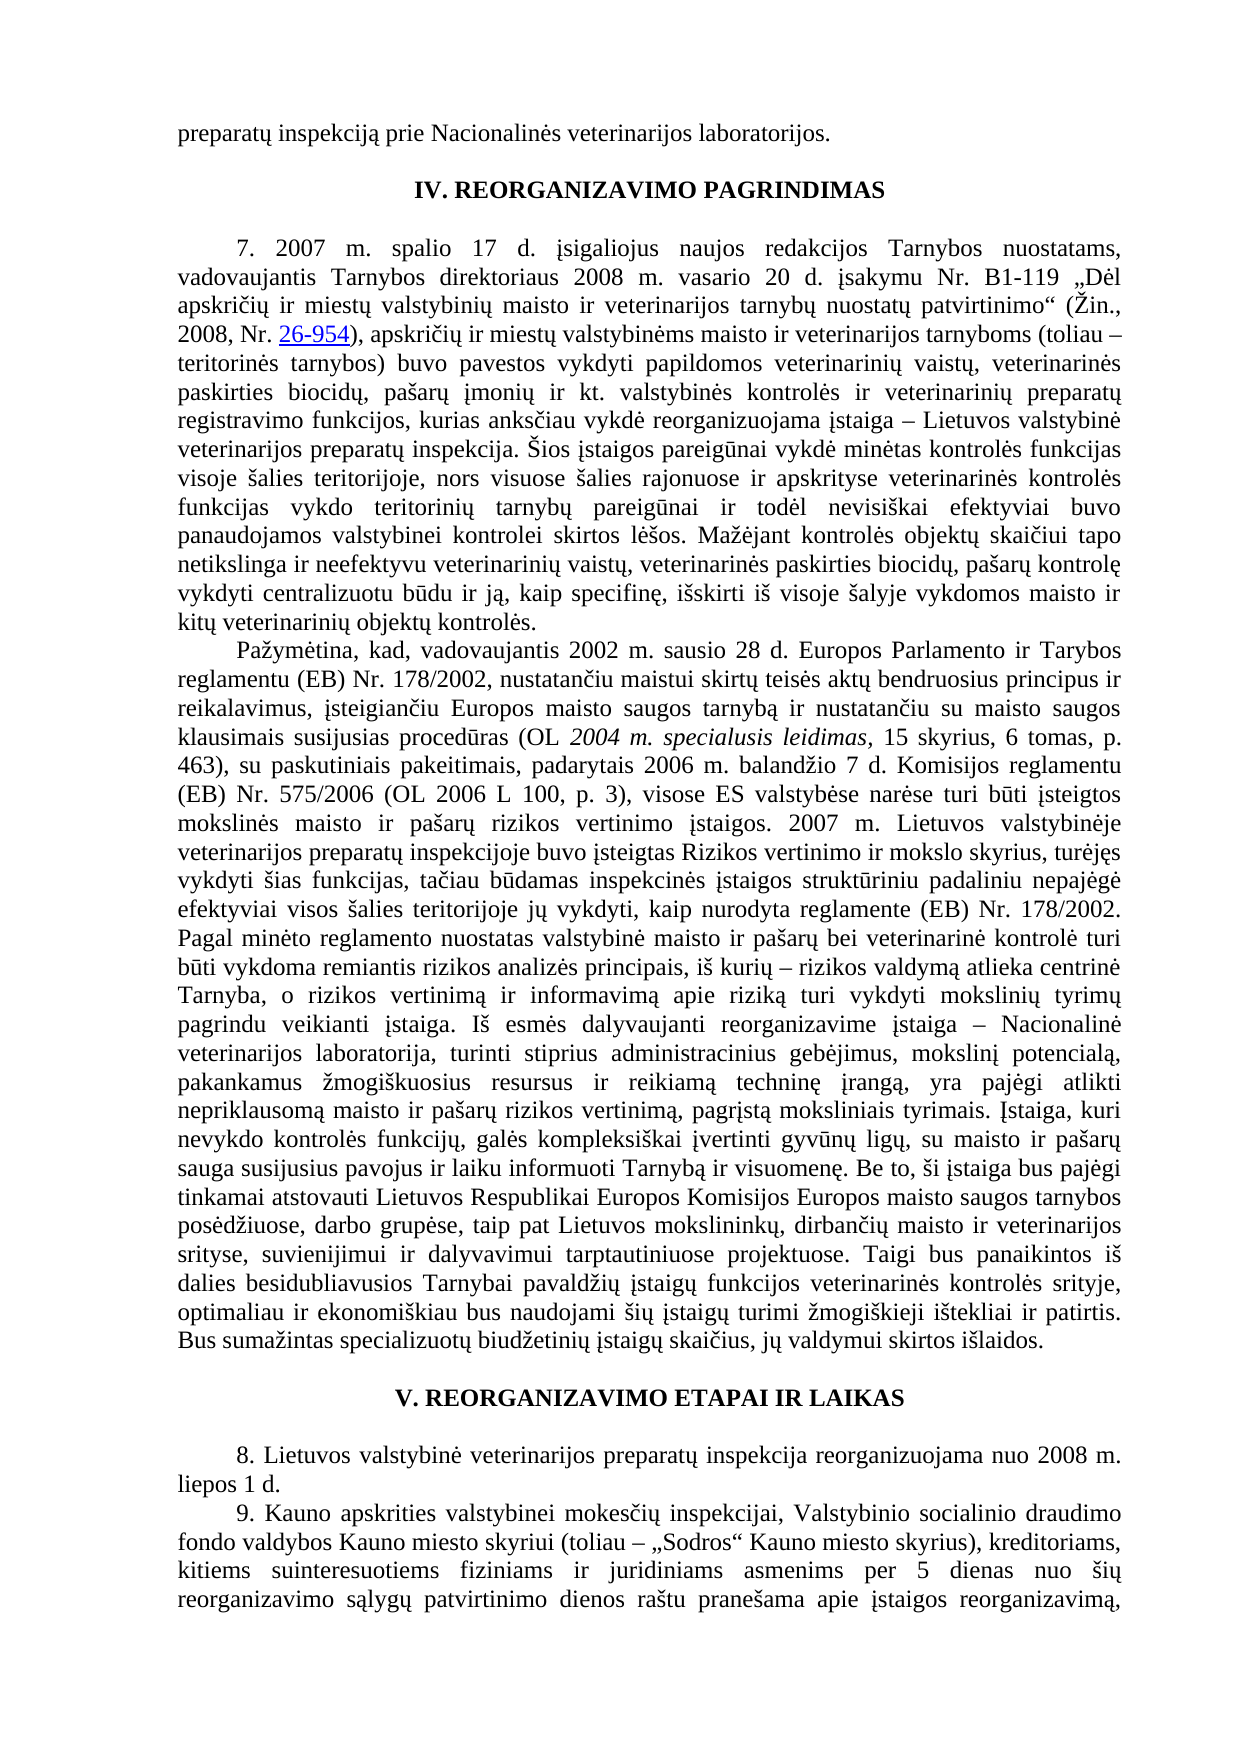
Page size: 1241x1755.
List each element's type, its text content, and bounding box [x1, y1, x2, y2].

text 9. Kauno apskrities valstybinei mokesčių inspekcijai, Valstybinio socialinio draudimo fondo valdybos Kauno miesto skyriui (toliau – „Sodros“ Kauno miesto skyrius), kreditoriams, kitiems suinteresuotiems fiziniams ir juridiniams asmenims per 5 dienas nuo šių reorganizavimo sąlygų patvirtinimo dienos raštu pranešama apie įstaigos reorganizavimą, [177, 1498, 1122, 1613]
text 8. Lietuvos valstybinė veterinarijos preparatų inspekcija reorganizuojama nuo 2008 m. liepos 1 d. [177, 1441, 1122, 1498]
text preparatų inspekciją prie Nacionalinės veterinarijos laboratorijos. [177, 118, 1122, 147]
text IV. REORGANIZAVIMO PAGRINDIMAS [177, 176, 1122, 204]
text Pažymėtina, kad, vadovaujantis 2002 m. sausio 28 d. Europos Parlamento ir Tarybos reglamentu (EB) Nr. 178/2002, nustatančiu maistui skirtų teisės aktų bendruosius principus ir reikalavimus, įsteigiančiu Europos maisto saugos tarnybą ir nustatančiu su maisto saugos klausimais susijusias procedūras (OL 2004 m. specialusis leidimas, 15 skyrius, 6 tomas, p. 463), su paskutiniais pakeitimais, padarytais 2006 m. balandžio 7 d. Komisijos reglamentu (EB) Nr. 575/2006 (OL 2006 L 100, p. 3), visose ES valstybėse narėse turi būti įsteigtos mokslinės maisto ir pašarų rizikos vertinimo įstaigos. 2007 m. Lietuvos valstybinėje veterinarijos preparatų inspekcijoje buvo įsteigtas Rizikos vertinimo ir mokslo skyrius, turėjęs vykdyti šias funkcijas, tačiau būdamas inspekcinės įstaigos struktūriniu padaliniu nepajėgė efektyviai visos šalies teritorijoje jų vykdyti, kaip nurodyta reglamente (EB) Nr. 178/2002. Pagal minėto reglamento nuostatas valstybinė maisto ir pašarų bei veterinarinė kontrolė turi būti vykdoma remiantis rizikos analizės principais, iš kurių – rizikos valdymą atlieka centrinė Tarnyba, o rizikos vertinimą ir informavimą apie riziką turi vykdyti mokslinių tyrimų pagrindu veikianti įstaiga. Iš esmės dalyvaujanti reorganizavime įstaiga – Nacionalinė veterinarijos laboratorija, turinti stiprius administracinius gebėjimus, mokslinį potencialą, pakankamus žmogiškuosius resursus ir reikiamą techninę įrangą, yra pajėgi atlikti nepriklausomą maisto ir pašarų rizikos vertinimą, pagrįstą moksliniais tyrimais. Įstaiga, kuri nevykdo kontrolės funkcijų, galės kompleksiškai įvertinti gyvūnų ligų, su maisto ir pašarų sauga susijusius pavojus ir laiku informuoti Tarnybą ir visuomenę. Be to, ši įstaiga bus pajėgi tinkamai atstovauti Lietuvos Respublikai Europos Komisijos Europos maisto saugos tarnybos posėdžiuose, darbo grupėse, taip pat Lietuvos mokslininkų, dirbančių maisto ir veterinarijos srityse, suvienijimui ir dalyvavimui tarptautiniuose projektuose. Taigi bus panaikintos iš dalies besidubliavusios Tarnybai pavaldžių įstaigų funkcijos veterinarinės kontrolės srityje, optimaliau ir ekonomiškiau bus naudojami šių įstaigų turimi žmogiškieji ištekliai ir patirtis. Bus sumažintas specializuotų biudžetinių įstaigų skaičius, jų valdymui skirtos išlaidos. [177, 636, 1122, 1354]
text V. REORGANIZAVIMO ETAPAI IR LAIKAS [177, 1383, 1122, 1412]
text 7. 2007 m. spalio 17 d. įsigaliojus naujos redakcijos Tarnybos nuostatams, vadovaujantis Tarnybos direktoriaus 2008 m. vasario 20 d. įsakymu Nr. B1-119 „Dėl apskričių ir miestų valstybinių maisto ir veterinarijos tarnybų nuostatų patvirtinimo“ (Žin., 2008, Nr. 26-954), apskričių ir miestų valstybinėms maisto ir veterinarijos tarnyboms (toliau – teritorinės tarnybos) buvo pavestos vykdyti papildomos veterinarinių vaistų, veterinarinės paskirties biocidų, pašarų įmonių ir kt. valstybinės kontrolės ir veterinarinių preparatų registravimo funkcijos, kurias anksčiau vykdė reorganizuojama įstaiga – Lietuvos valstybinė veterinarijos preparatų inspekcija. Šios įstaigos pareigūnai vykdė minėtas kontrolės funkcijas visoje šalies teritorijoje, nors visuose šalies rajonuose ir apskrityse veterinarinės kontrolės funkcijas vykdo teritorinių tarnybų pareigūnai ir todėl nevisiškai efektyviai buvo panaudojamos valstybinei kontrolei skirtos lėšos. Mažėjant kontrolės objektų skaičiui tapo netikslinga ir neefektyvu veterinarinių vaistų, veterinarinės paskirties biocidų, pašarų kontrolę vykdyti centralizuotu būdu ir ją, kaip specifinę, išskirti iš visoje šalyje vykdomos maisto ir kitų veterinarinių objektų kontrolės. [177, 233, 1122, 636]
